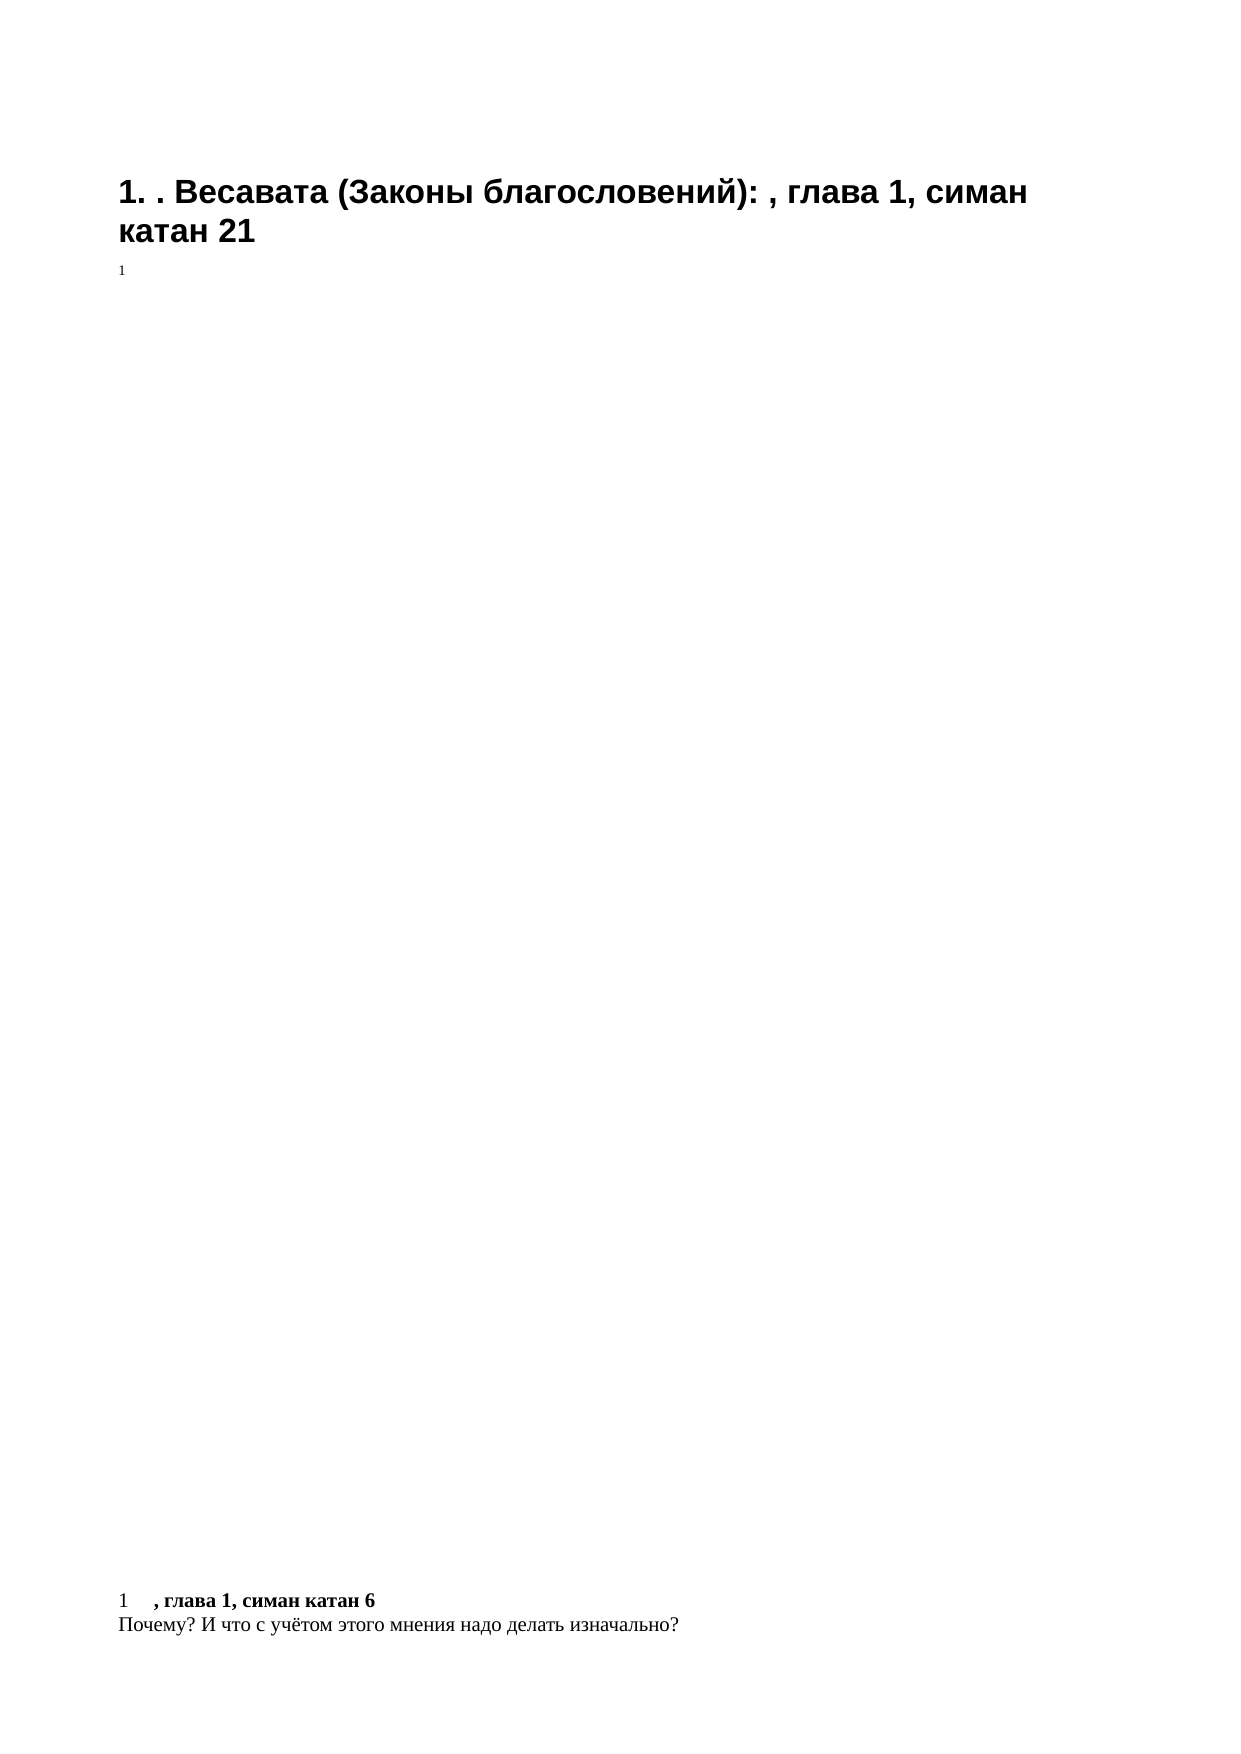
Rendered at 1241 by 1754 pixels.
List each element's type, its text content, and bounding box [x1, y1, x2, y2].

text , глава 1, симан катан 6 [118, 1583, 1122, 1607]
text Почему? И что с учётом этого мнения надо делать изначально? [118, 1607, 1122, 1636]
subtitle . Весавата (Законы благословений): , глава 1, симан катан 21 [118, 147, 1122, 176]
